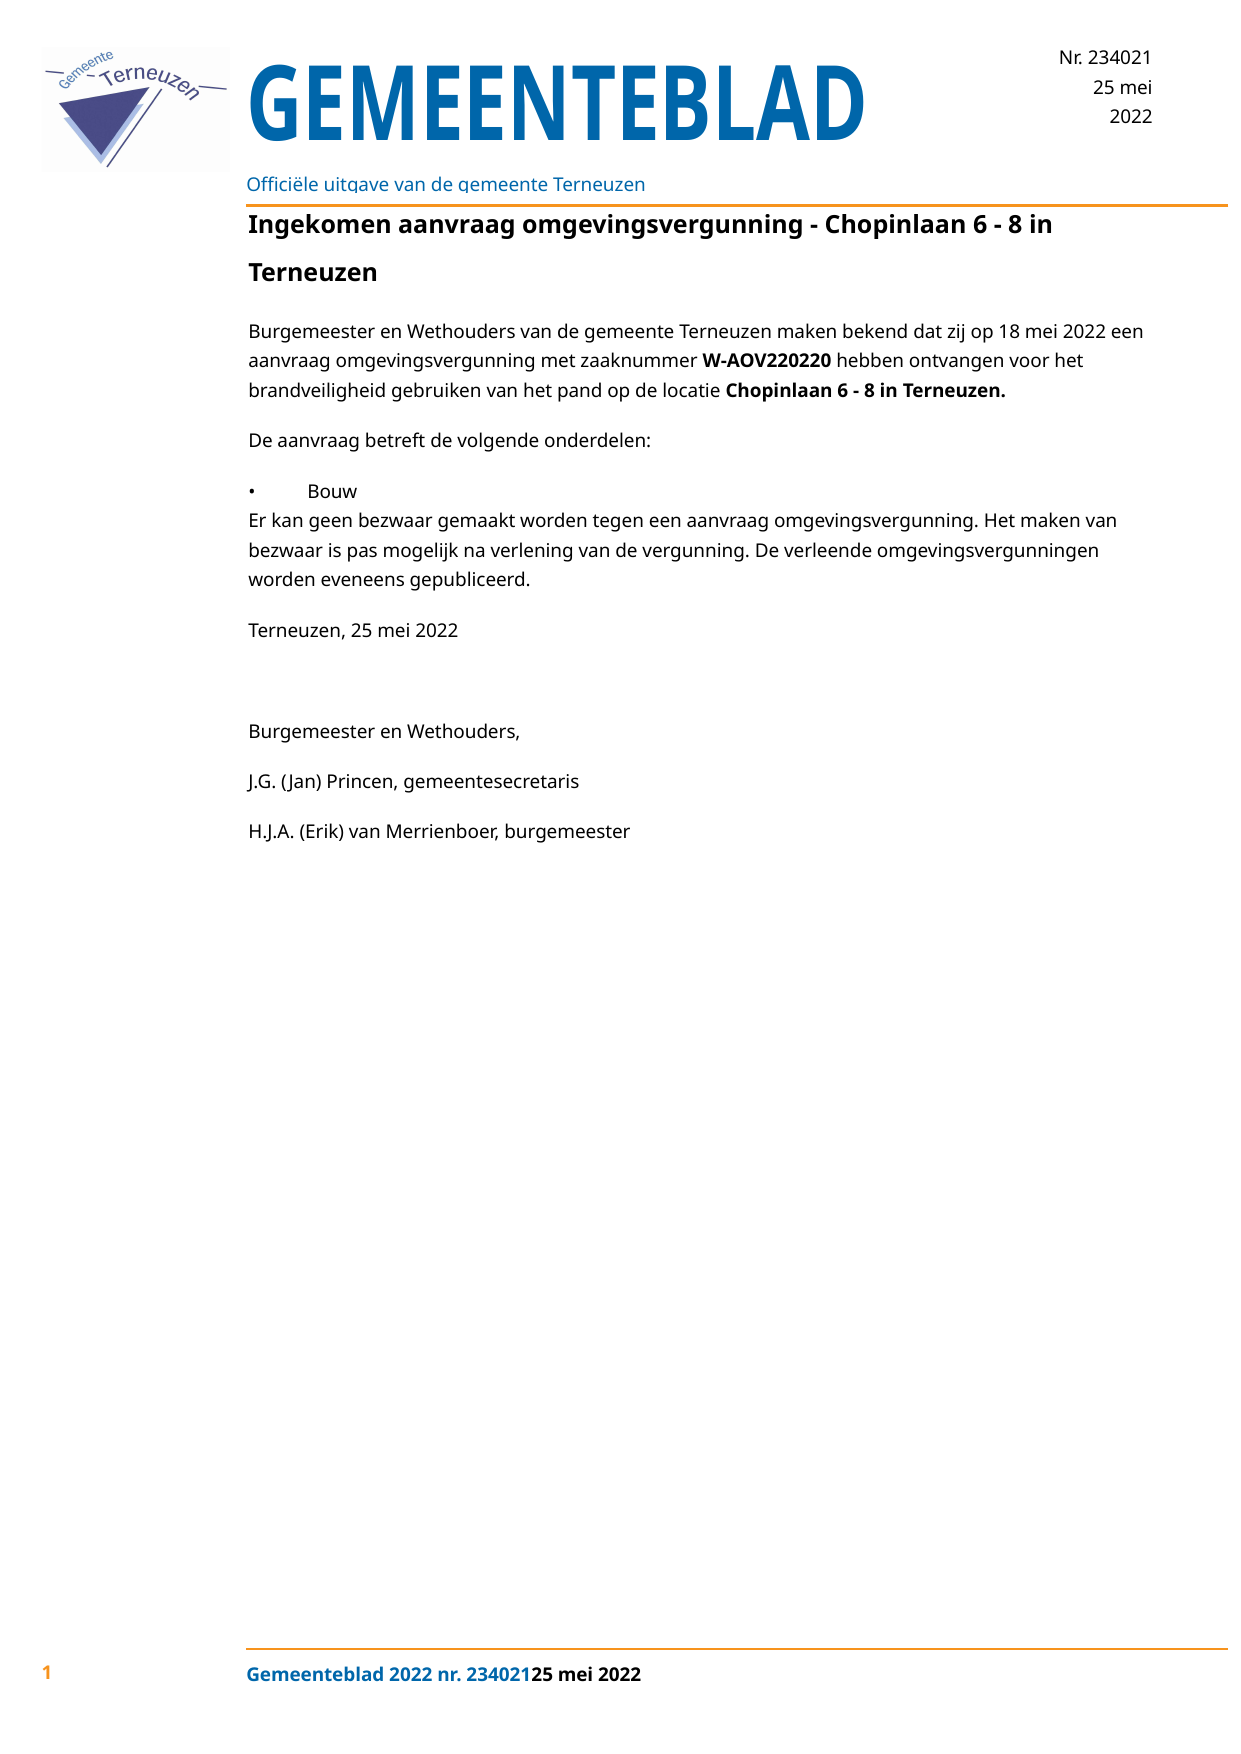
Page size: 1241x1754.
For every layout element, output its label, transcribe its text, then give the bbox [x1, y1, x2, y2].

text J.G. (Jan) Princen, gemeentesecretaris [248, 768, 1152, 794]
text H.J.A. (Erik) van Merrienboer, burgemeester [248, 819, 1152, 844]
text Burgemeester en Wethouders, [248, 718, 1152, 744]
text De aanvraag betreft de volgende onderdelen: [248, 427, 1152, 453]
list Bouw [248, 478, 1152, 504]
text Terneuzen, 25 mei 2022 [248, 617, 1152, 643]
picture [41, 47, 231, 172]
text Ingekomen aanvraag omgevingsvergunning - Chopinlaan 6 - 8 in Terneuzen [248, 207, 1152, 288]
text Burgemeester en Wethouders van de gemeente Terneuzen maken bekend dat zij op 18 mei 2022 een aanvraag omgevingsvergunning met zaaknummer W-AOV220220 hebben ontvangen voor het brandveiligheid gebruiken van het pand op de locatie Chopinlaan 6 - 8 in Terneuzen. [248, 318, 1152, 403]
text Er kan geen bezwaar gemaakt worden tegen een aanvraag omgevingsvergunning. Het maken van bezwaar is pas mogelijk na verlening van de vergunning. De verleende omgevingsvergunningen worden eveneens gepubliceerd. [248, 507, 1152, 592]
